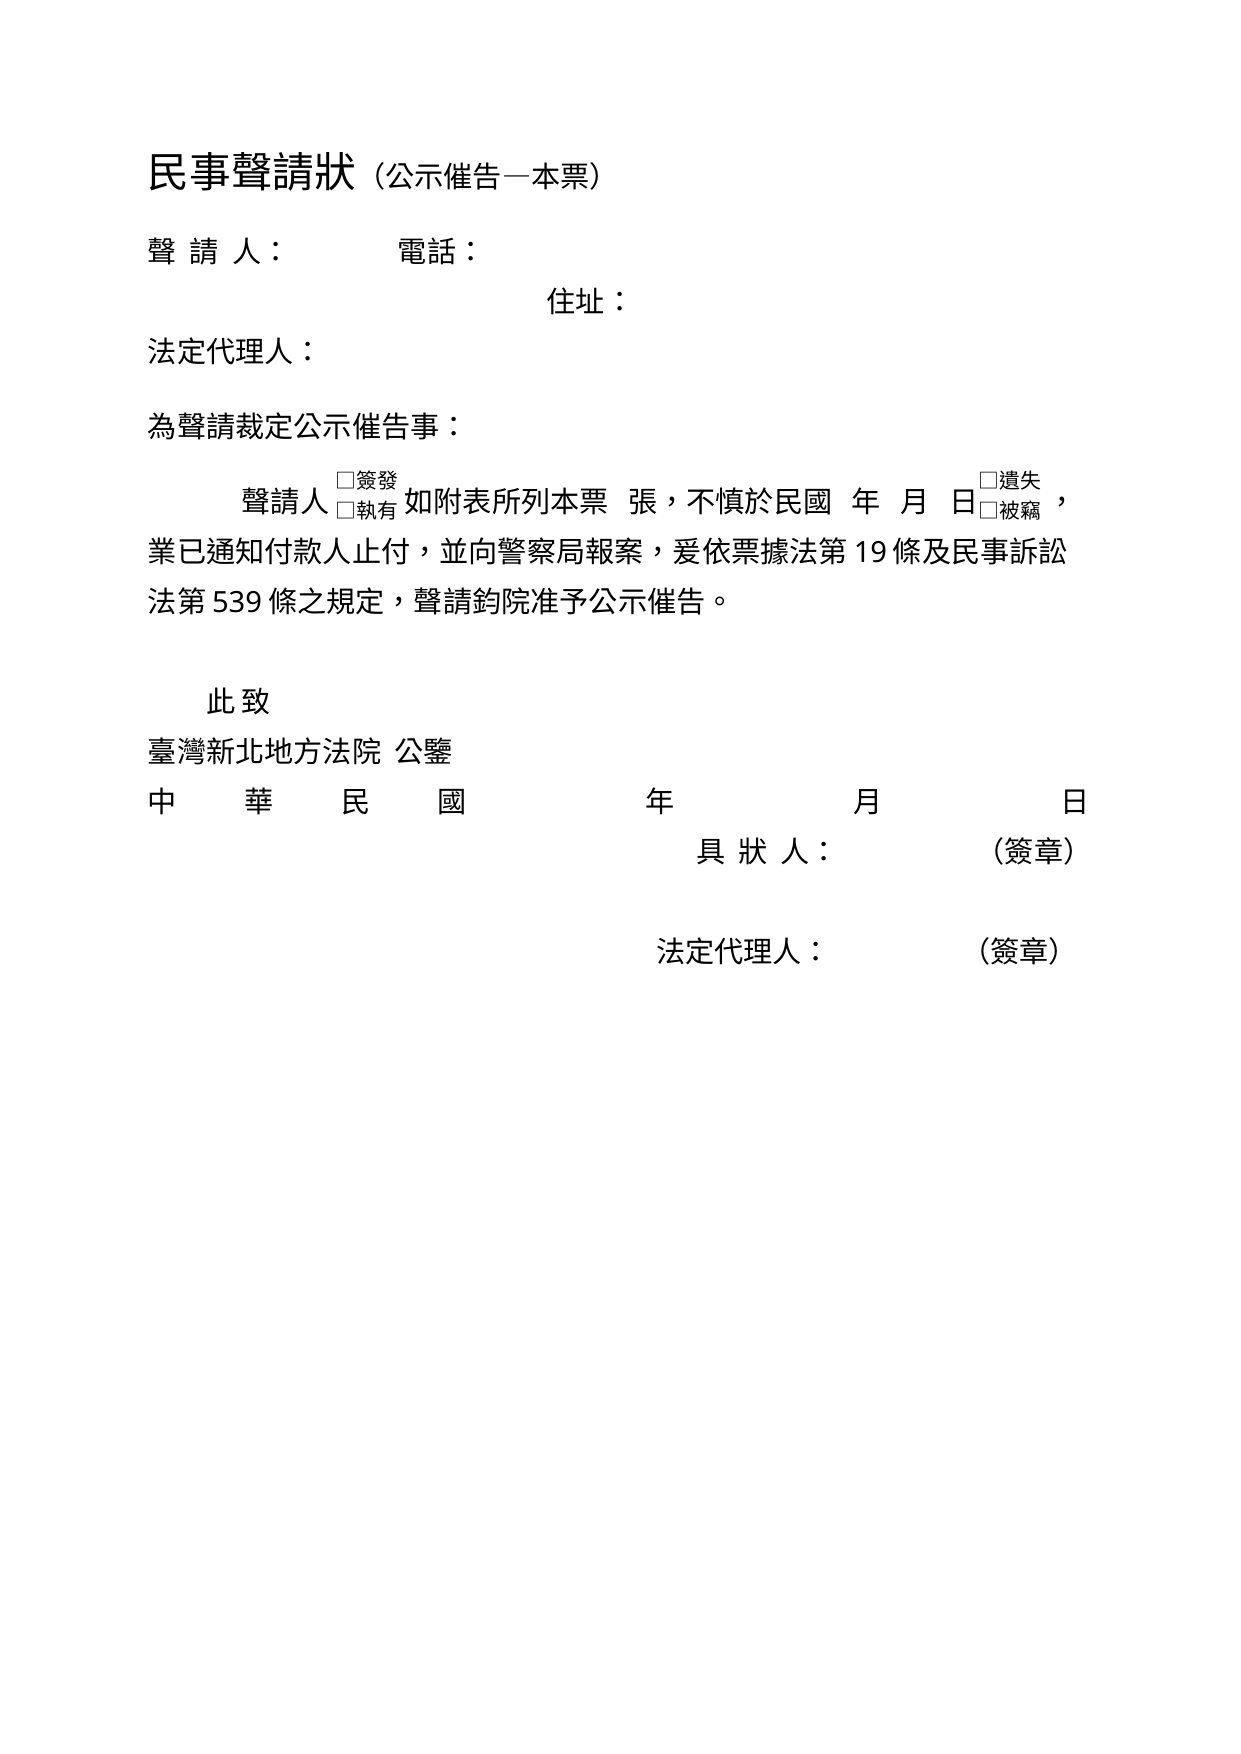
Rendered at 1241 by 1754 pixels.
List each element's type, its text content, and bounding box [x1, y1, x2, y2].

text 聲請人 □簽發□執有 如附表所列本票 張，不慎於民國 年 月 日□遺失□被竊 ，業已通知付款人止付，並向警察局報案，爰依票據法第19條及民事訴訟法第539條之規定，聲請鈞院准予公示催告。 [148, 473, 1092, 623]
text 法定代理人： [148, 323, 1092, 373]
text 臺灣新北地方法院 公鑒 [148, 723, 1092, 773]
text 聲 請 人： 電話： [148, 223, 1092, 273]
text 為聲請裁定公示催告事： [148, 398, 1092, 448]
text 具 狀 人： （簽章） [148, 823, 1092, 873]
text 民事聲請狀（公示催告—本票） [148, 148, 1092, 198]
text 中 華 民 國 年 月 日 [148, 773, 1092, 823]
text 住址： [453, 273, 1092, 323]
text 法定代理人： （簽章） [148, 923, 1078, 973]
text 此 致 [148, 673, 1092, 723]
